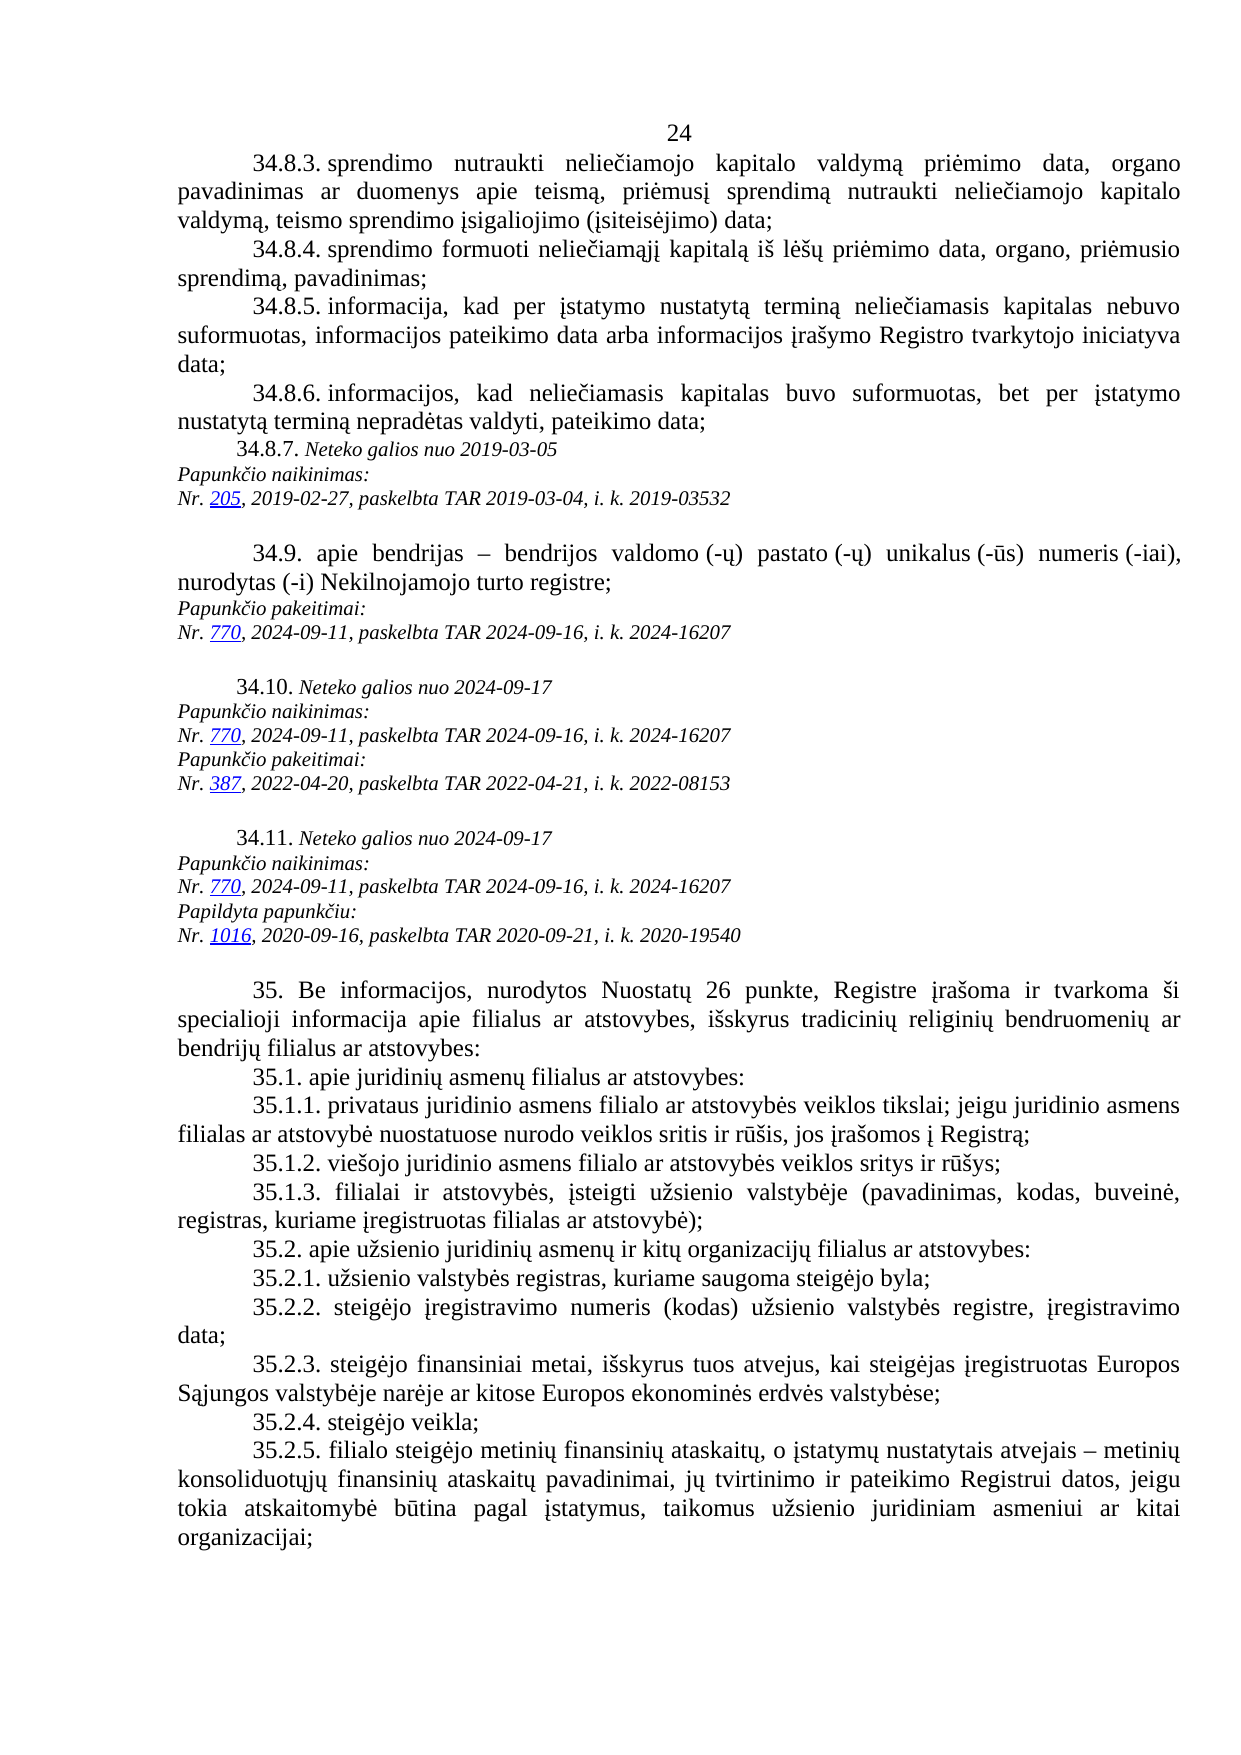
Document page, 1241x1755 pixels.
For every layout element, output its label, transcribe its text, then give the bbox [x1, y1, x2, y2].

text 34.9. apie bendrijas – bendrijos valdomo (-ų) pastato (-ų) unikalus (-ūs) numeris (-iai), nurodytas (-i) Nekilnojamojo turto registre; [177, 538, 1181, 596]
text 35.2.5. filialo steigėjo metinių finansinių ataskaitų, o įstatymų nustatytais atvejais – metinių konsoliduotųjų finansinių ataskaitų pavadinimai, jų tvirtinimo ir pateikimo Registrui datos, jeigu tokia atskaitomybė būtina pagal įstatymus, taikomus užsienio juridiniam asmeniui ar kitai organizacijai; [177, 1435, 1181, 1550]
text 34.10. Neteko galios nuo 2024-09-17 [177, 673, 1181, 699]
text 35.1.2. viešojo juridinio asmens filialo ar atstovybės veiklos sritys ir rūšys; [177, 1148, 1181, 1177]
text Papunkčio naikinimas: [177, 850, 1181, 874]
text Nr. 1016, 2020-09-16, paskelbta TAR 2020-09-21, i. k. 2020-19540 [177, 923, 1181, 947]
text Nr. 770, 2024-09-11, paskelbta TAR 2024-09-16, i. k. 2024-16207 [177, 723, 1181, 747]
text Nr. 770, 2024-09-11, paskelbta TAR 2024-09-16, i. k. 2024-16207 [177, 620, 1181, 644]
text 35.2.2. steigėjo įregistravimo numeris (kodas) užsienio valstybės registre, įregistravimo data; [177, 1292, 1181, 1349]
text 35.2.4. steigėjo veikla; [177, 1407, 1181, 1435]
text Nr. 387, 2022-04-20, paskelbta TAR 2022-04-21, i. k. 2022-08153 [177, 771, 1181, 795]
text 35. Be informacijos, nurodytos Nuostatų 26 punkte, Registre įrašoma ir tvarkoma ši specialioji informacija apie filialus ar atstovybes, išskyrus tradicinių religinių bendruomenių ar bendrijų filialus ar atstovybes: [177, 975, 1181, 1062]
text 34.8.6. informacijos, kad neliečiamasis kapitalas buvo suformuotas, bet per įstatymo nustatytą terminą nepradėtas valdyti, pateikimo data; [177, 378, 1181, 435]
text Papunkčio pakeitimai: [177, 596, 1181, 620]
text 35.1.3. filialai ir atstovybės, įsteigti užsienio valstybėje (pavadinimas, kodas, buveinė, registras, kuriame įregistruotas filialas ar atstovybė); [177, 1177, 1181, 1234]
text 34.8.3. sprendimo nutraukti neliečiamojo kapitalo valdymą priėmimo data, organo pavadinimas ar duomenys apie teismą, priėmusį sprendimą nutraukti neliečiamojo kapitalo valdymą, teismo sprendimo įsigaliojimo (įsiteisėjimo) data; [177, 148, 1181, 234]
text Papildyta papunkčiu: [177, 898, 1181, 923]
text 34.8.4. sprendimo formuoti neliečiamąjį kapitalą iš lėšų priėmimo data, organo, priėmusio sprendimą, pavadinimas; [177, 234, 1181, 291]
text 35.2.1. užsienio valstybės registras, kuriame saugoma steigėjo byla; [177, 1263, 1181, 1292]
text 35.1. apie juridinių asmenų filialus ar atstovybes: [177, 1062, 1181, 1090]
text 34.8.5. informacija, kad per įstatymo nustatytą terminą neliečiamasis kapitalas nebuvo suformuotas, informacijos pateikimo data arba informacijos įrašymo Registro tvarkytojo iniciatyva data; [177, 291, 1181, 378]
text 35.1.1. privataus juridinio asmens filialo ar atstovybės veiklos tikslai; jeigu juridinio asmens filialas ar atstovybė nuostatuose nurodo veiklos sritis ir rūšis, jos įrašomos į Registrą; [177, 1090, 1181, 1148]
text Papunkčio naikinimas: [177, 699, 1181, 723]
text Nr. 205, 2019-02-27, paskelbta TAR 2019-03-04, i. k. 2019-03532 [177, 486, 1181, 509]
text Nr. 770, 2024-09-11, paskelbta TAR 2024-09-16, i. k. 2024-16207 [177, 874, 1181, 898]
text 35.2.3. steigėjo finansiniai metai, išskyrus tuos atvejus, kai steigėjas įregistruotas Europos Sąjungos valstybėje narėje ar kitose Europos ekonominės erdvės valstybėse; [177, 1349, 1181, 1407]
text Papunkčio pakeitimai: [177, 747, 1181, 771]
text 34.8.7. Neteko galios nuo 2019-03-05 [177, 435, 1181, 461]
text Papunkčio naikinimas: [177, 461, 1181, 486]
text 35.2. apie užsienio juridinių asmenų ir kitų organizacijų filialus ar atstovybes: [177, 1234, 1181, 1263]
text 34.11. Neteko galios nuo 2024-09-17 [177, 824, 1181, 850]
